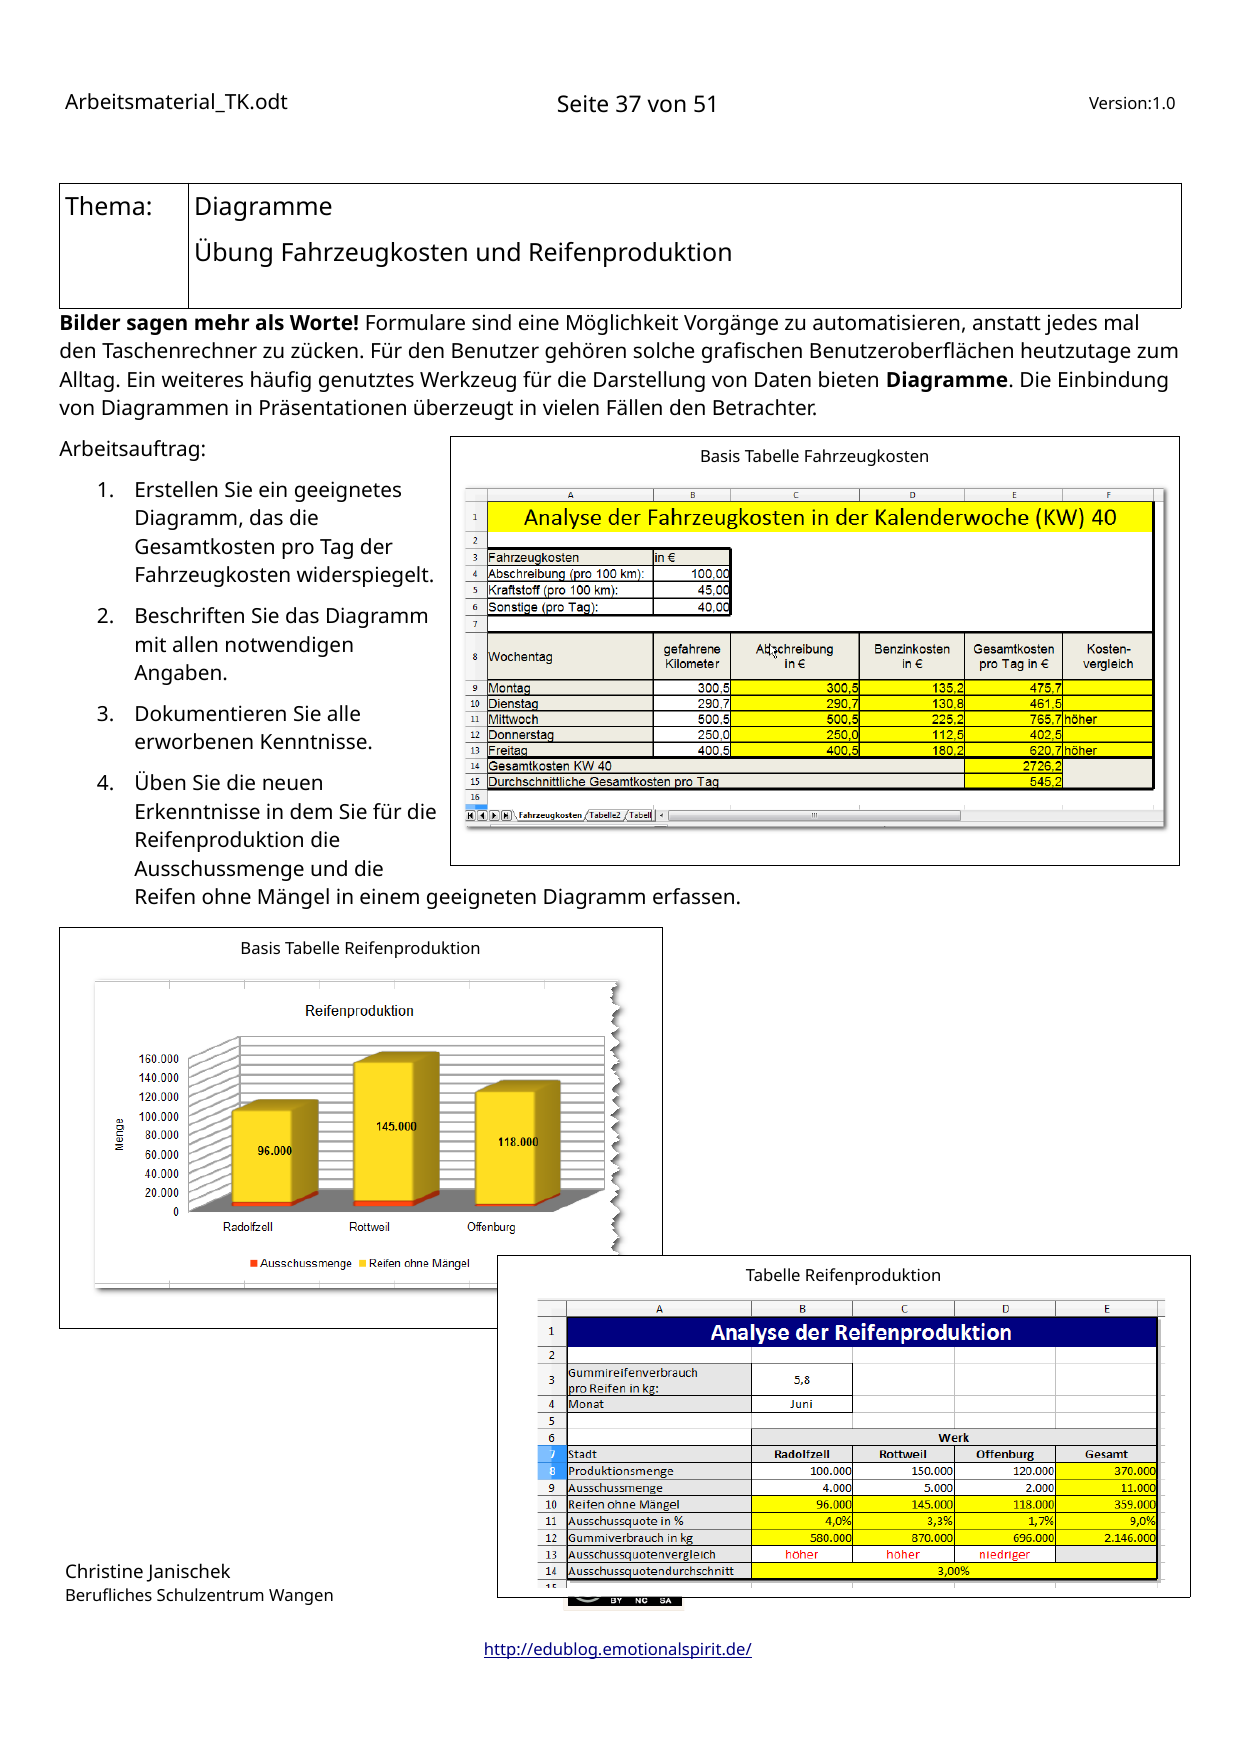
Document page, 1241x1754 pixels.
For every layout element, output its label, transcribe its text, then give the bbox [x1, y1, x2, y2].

text Arbeitsauftrag: [451, 437, 1179, 865]
list Dokumentieren Sie alle erworbenen Kenntnisse. [97, 699, 450, 756]
text Arbeitsauftrag: [59, 434, 1181, 462]
list Beschriften Sie das Diagramm mit allen notwendigen Angaben. [97, 601, 450, 687]
list Erstellen Sie ein geeignetes Diagramm, das die Gesamtkosten pro Tag der Fahrzeugkosten widerspiegelt. [97, 475, 450, 589]
picture [458, 480, 1171, 834]
table_header Diagramme Übung Fahrzeugkosten und Reifenproduktion [189, 184, 1181, 308]
picture [537, 1298, 1166, 1588]
list Üben Sie die neuen Erkenntnisse in dem Sie für die Reifenproduktion die Ausschussmenge und die Reifen ohne Mängel in einem geeigneten Diagramm erfassen. [97, 768, 1181, 911]
picture [86, 971, 635, 1297]
text Basis Tabelle Reifenproduktion [68, 936, 653, 959]
picture [563, 1598, 685, 1611]
text Tabelle Reifenproduktion [506, 1264, 1181, 1286]
text Basis Tabelle Fahrzeugkosten [459, 445, 1170, 468]
text Bilder sagen mehr als Worte! Formulare sind eine Möglichkeit Vorgänge zu automatisieren, anstatt jedes mal den Taschenrechner zu zücken. Für den Benutzer gehören solche grafischen Benutzeroberflächen heutzutage zum Alltag. Ein weiteres häufig genutztes Werkzeug für die Darstellung von Daten bieten Diagramme. Die Einbindung von Diagrammen in Präsentationen überzeugt in vielen Fällen den Betrachter. [59, 309, 1181, 422]
table_header Thema: [60, 184, 188, 308]
